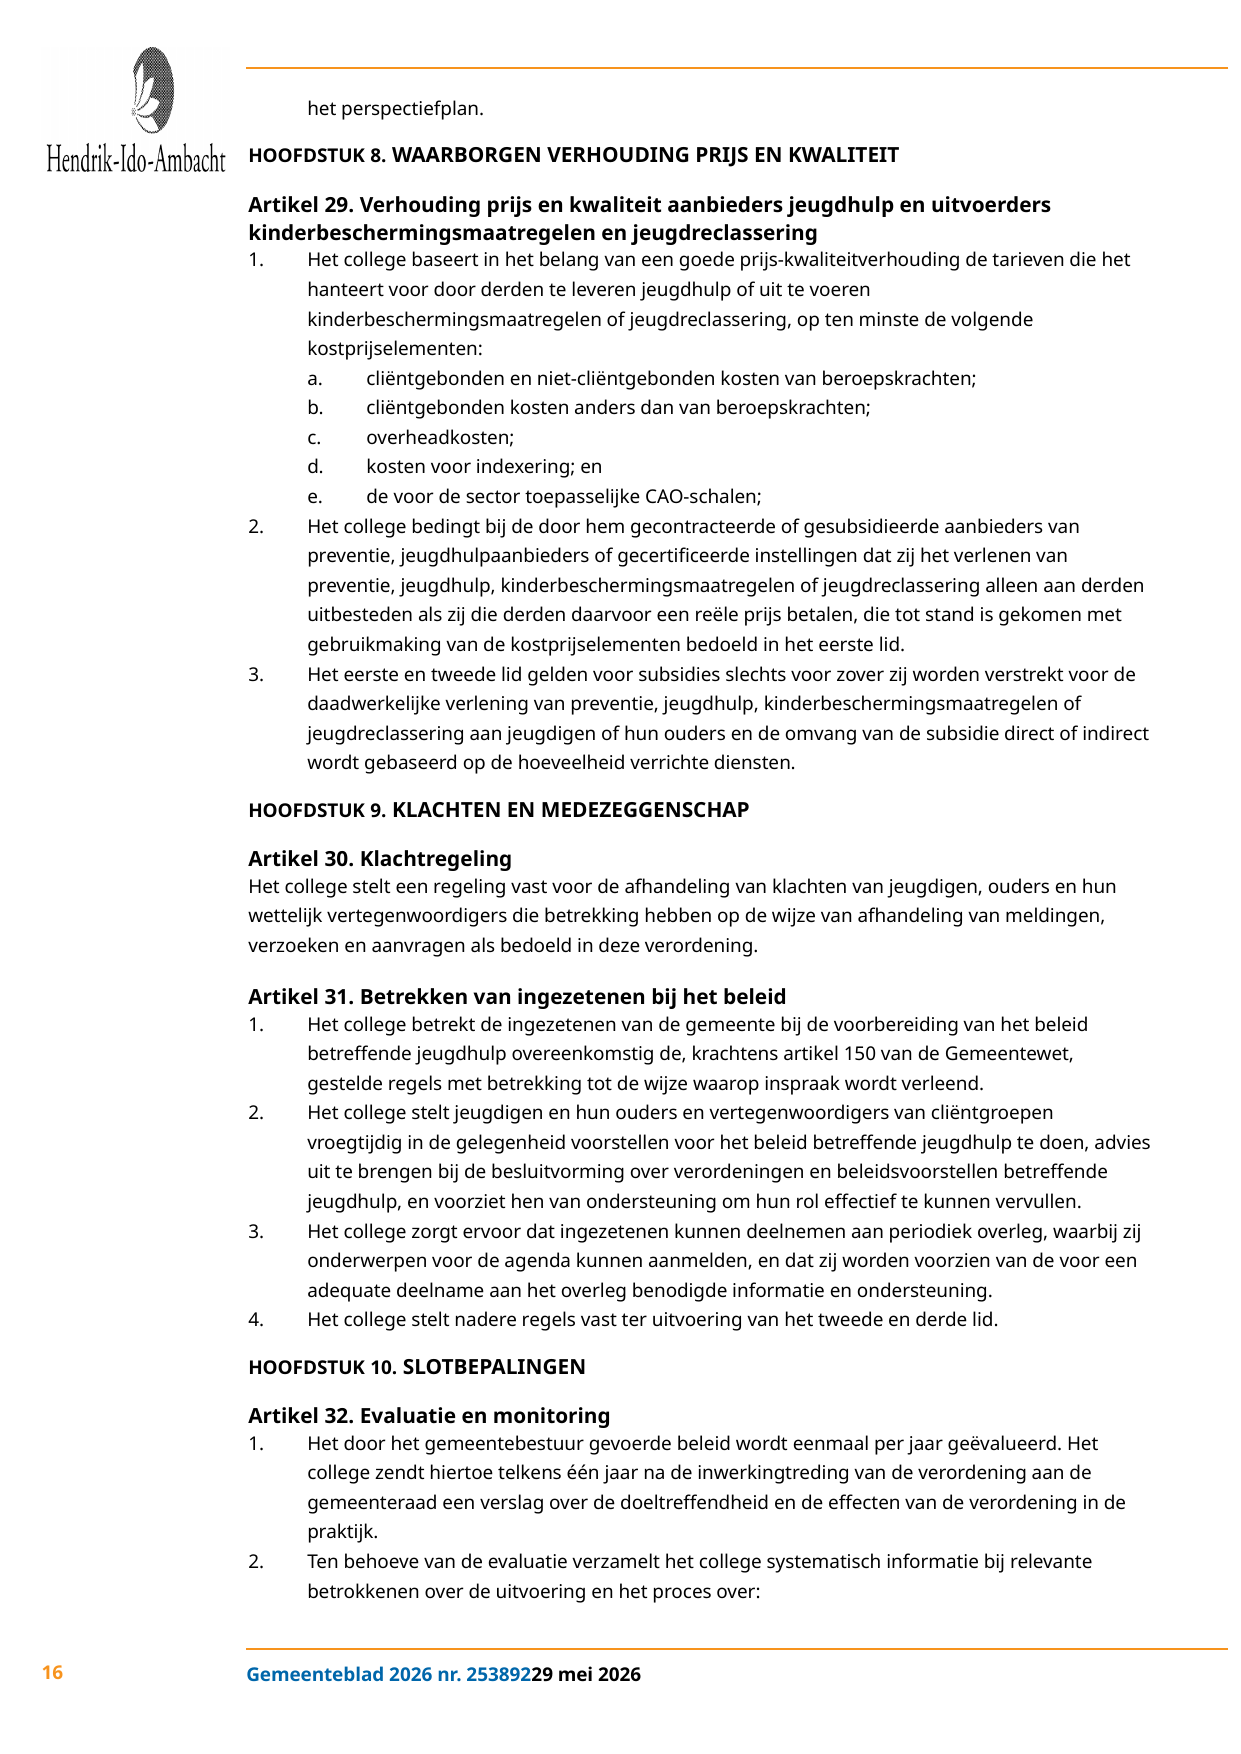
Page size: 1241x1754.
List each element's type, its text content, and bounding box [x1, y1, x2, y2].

list overheadkosten; [307, 424, 1152, 450]
list cliëntgebonden kosten anders dan van beroepskrachten; [307, 394, 1152, 420]
list Het college baseert in het belang van een goede prijs-kwaliteitverhouding de tarieven die het hanteert voor door derden te leveren jeugdhulp of uit te voeren kinderbeschermingsmaatregelen of jeugdreclassering, op ten minste de volgende kostprijselementen: [248, 247, 1152, 361]
list Ten behoeve van de evaluatie verzamelt het college systematisch informatie bij relevante betrokkenen over de uitvoering en het proces over: [248, 1548, 1152, 1604]
list Het college zorgt ervoor dat ingezetenen kunnen deelnemen aan periodiek overleg, waarbij zij onderwerpen voor de agenda kunnen aanmelden, en dat zij worden voorzien van de voor een adequate deelname aan het overleg benodigde informatie en ondersteuning. [248, 1218, 1152, 1303]
list Het college betrekt de ingezetenen van de gemeente bij de voorbereiding van het beleid betreffende jeugdhulp overeenkomstig de, krachtens artikel 150 van de Gemeentewet, gestelde regels met betrekking tot de wijze waarop inspraak wordt verleend. [248, 1011, 1152, 1096]
list de voor de sector toepasselijke CAO-schalen; [307, 483, 1152, 509]
list Het eerste en tweede lid gelden voor subsidies slechts voor zover zij worden verstrekt voor de daadwerkelijke verlening van preventie, jeugdhulp, kinderbeschermingsmaatregelen of jeugdreclassering aan jeugdigen of hun ouders en de omvang van de subsidie direct of indirect wordt gebaseerd op de hoeveelheid verrichte diensten. [248, 661, 1152, 775]
list Het college stelt jeugdigen en hun ouders en vertegenwoordigers van cliëntgroepen vroegtijdig in de gelegenheid voorstellen voor het beleid betreffende jeugdhulp te doen, advies uit te brengen bij de besluitvorming over verordeningen en beleidsvoorstellen betreffende jeugdhulp, en voorziet hen van ondersteuning om hun rol effectief te kunnen vervullen. [248, 1099, 1152, 1214]
list kosten voor indexering; en [307, 454, 1152, 479]
list Het door het gemeentebestuur gevoerde beleid wordt eenmaal per jaar geëvalueerd. Het college zendt hiertoe telkens één jaar na de inwerkingtreding van de verordening aan de gemeenteraad een verslag over de doeltreffendheid en de effecten van de verordening in de praktijk. [248, 1430, 1152, 1544]
text Artikel 31. Betrekken van ingezetenen bij het beleid [248, 982, 1152, 1011]
list Het college bedingt bij de door hem gecontracteerde of gesubsidieerde aanbieders van preventie, jeugdhulpaanbieders of gecertificeerde instellingen dat zij het verlenen van preventie, jeugdhulp, kinderbeschermingsmaatregelen of jeugdreclassering alleen aan derden uitbesteden als zij die derden daarvoor een reële prijs betalen, die tot stand is gekomen met gebruikmaking van de kostprijselementen bedoeld in het eerste lid. [248, 513, 1152, 657]
text Artikel 29. Verhouding prijs en kwaliteit aanbieders jeugdhulp en uitvoerders kinderbeschermingsmaatregelen en jeugdreclassering [248, 190, 1152, 247]
text HOOFDSTUK 10. SLOTBEPALINGEN [248, 1352, 1152, 1381]
picture [41, 47, 231, 172]
text Het college stelt een regeling vast voor de afhandeling van klachten van jeugdigen, ouders en hun wettelijk vertegenwoordigers die betrekking hebben op de wijze van afhandeling van meldingen, verzoeken en aanvragen als bedoeld in deze verordening. [248, 873, 1152, 958]
text HOOFDSTUK 9. KLACHTEN EN MEDEZEGGENSCHAP [248, 795, 1152, 823]
text HOOFDSTUK 8. WAARBORGEN VERHOUDING PRIJS EN KWALITEIT [248, 140, 1152, 169]
list het perspectiefplan. [248, 95, 1152, 121]
text Artikel 32. Evaluatie en monitoring [248, 1402, 1152, 1430]
list Het college stelt nadere regels vast ter uitvoering van het tweede en derde lid. [248, 1307, 1152, 1332]
list cliëntgebonden en niet-cliëntgebonden kosten van beroepskrachten; [307, 365, 1152, 391]
text Artikel 30. Klachtregeling [248, 844, 1152, 873]
